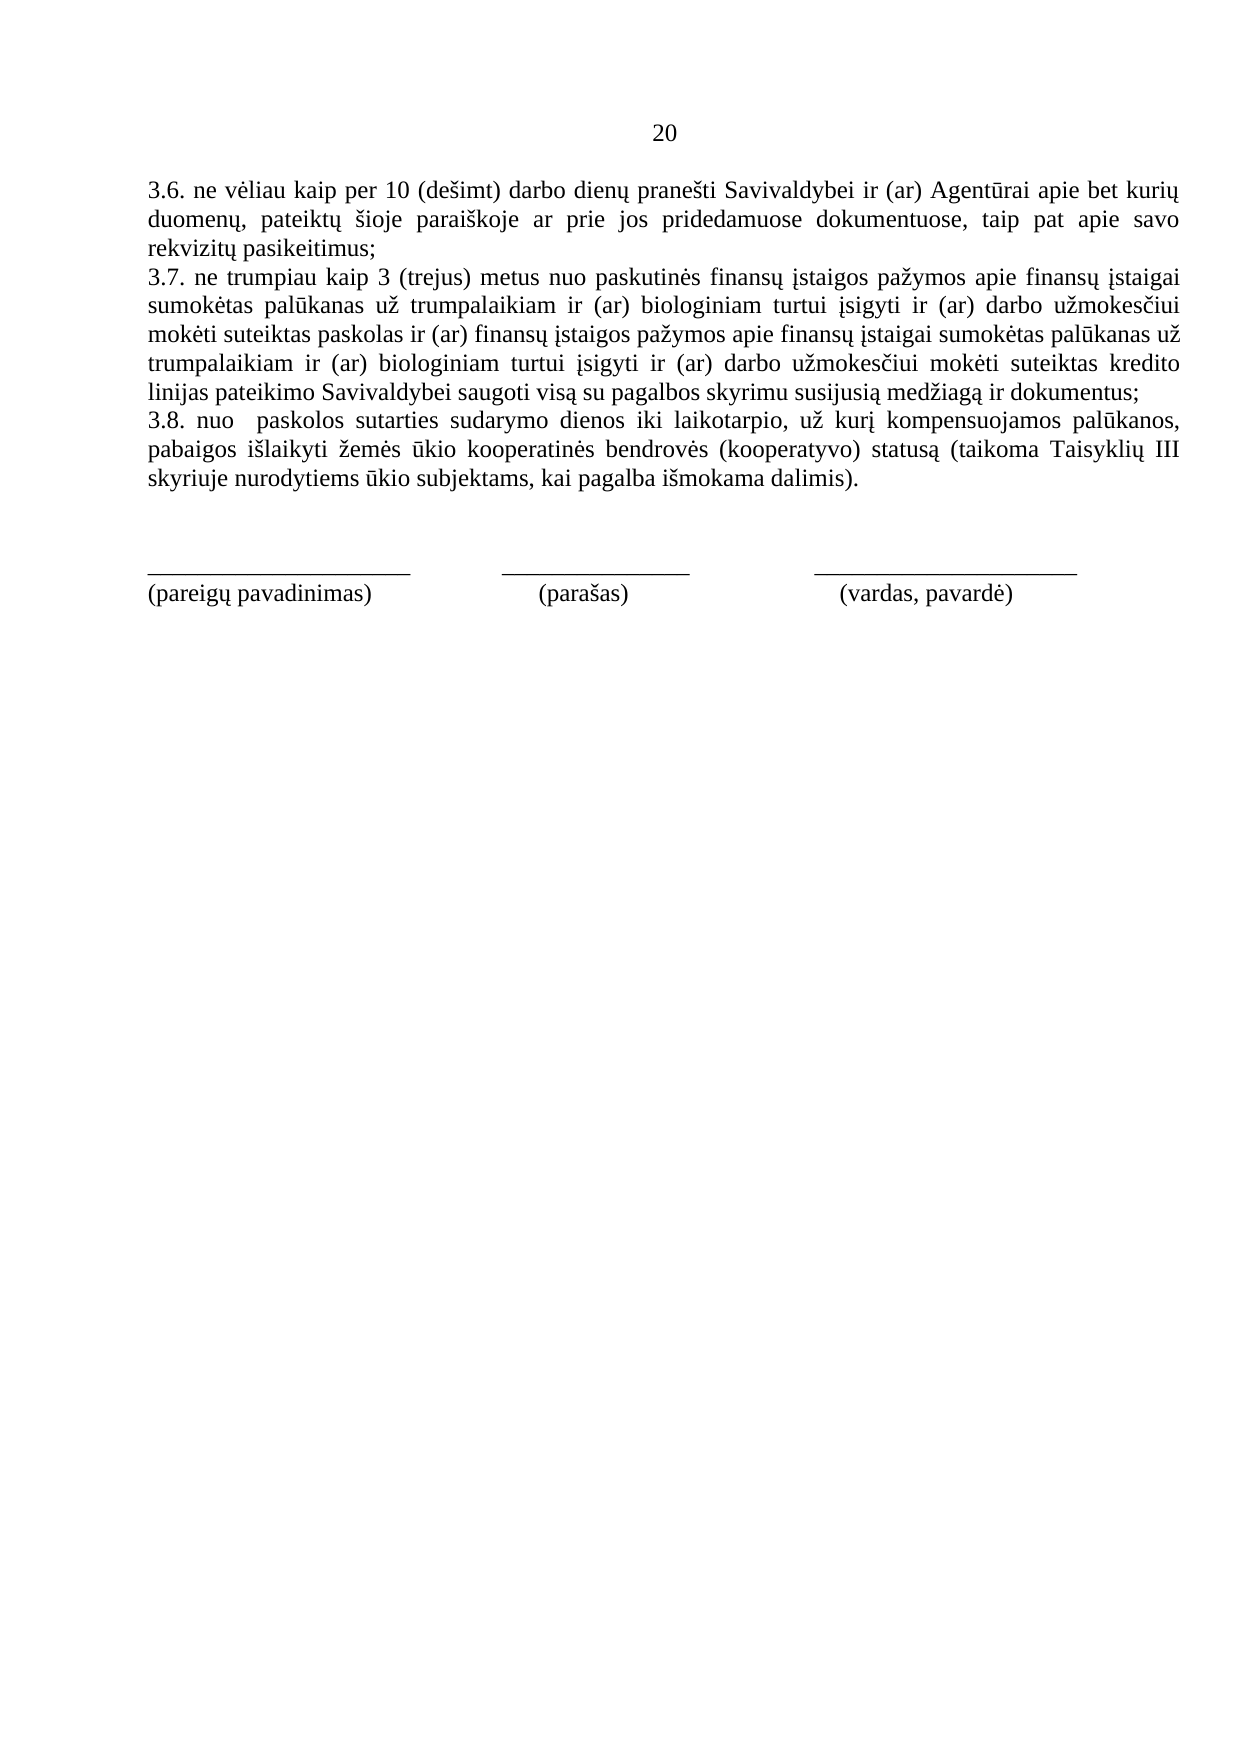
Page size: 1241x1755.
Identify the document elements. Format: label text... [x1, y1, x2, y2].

text _____________________ _______________ _____________________ [148, 549, 1181, 578]
text 3.7. ne trumpiau kaip 3 (trejus) metus nuo paskutinės finansų įstaigos pažymos apie finansų įstaigai sumokėtas palūkanas už trumpalaikiam ir (ar) biologiniam turtui įsigyti ir (ar) darbo užmokesčiui mokėti suteiktas paskolas ir (ar) finansų įstaigos pažymos apie finansų įstaigai sumokėtas palūkanas už trumpalaikiam ir (ar) biologiniam turtui įsigyti ir (ar) darbo užmokesčiui mokėti suteiktas kredito linijas pateikimo Savivaldybei saugoti visą su pagalbos skyrimu susijusią medžiagą ir dokumentus; [148, 262, 1181, 406]
text 3.6. ne vėliau kaip per 10 (dešimt) darbo dienų pranešti Savivaldybei ir (ar) Agentūrai apie bet kurių duomenų, pateiktų šioje paraiškoje ar prie jos pridedamuose dokumentuose, taip pat apie savo rekvizitų pasikeitimus; [148, 176, 1181, 262]
text 3.8. nuo paskolos sutarties sudarymo dienos iki laikotarpio, už kurį kompensuojamos palūkanos, pabaigos išlaikyti žemės ūkio kooperatinės bendrovės (kooperatyvo) statusą (taikoma Taisyklių III skyriuje nurodytiems ūkio subjektams, kai pagalba išmokama dalimis). [148, 406, 1181, 492]
text (pareigų pavadinimas) (parašas) (vardas, pavardė) [148, 578, 1181, 607]
